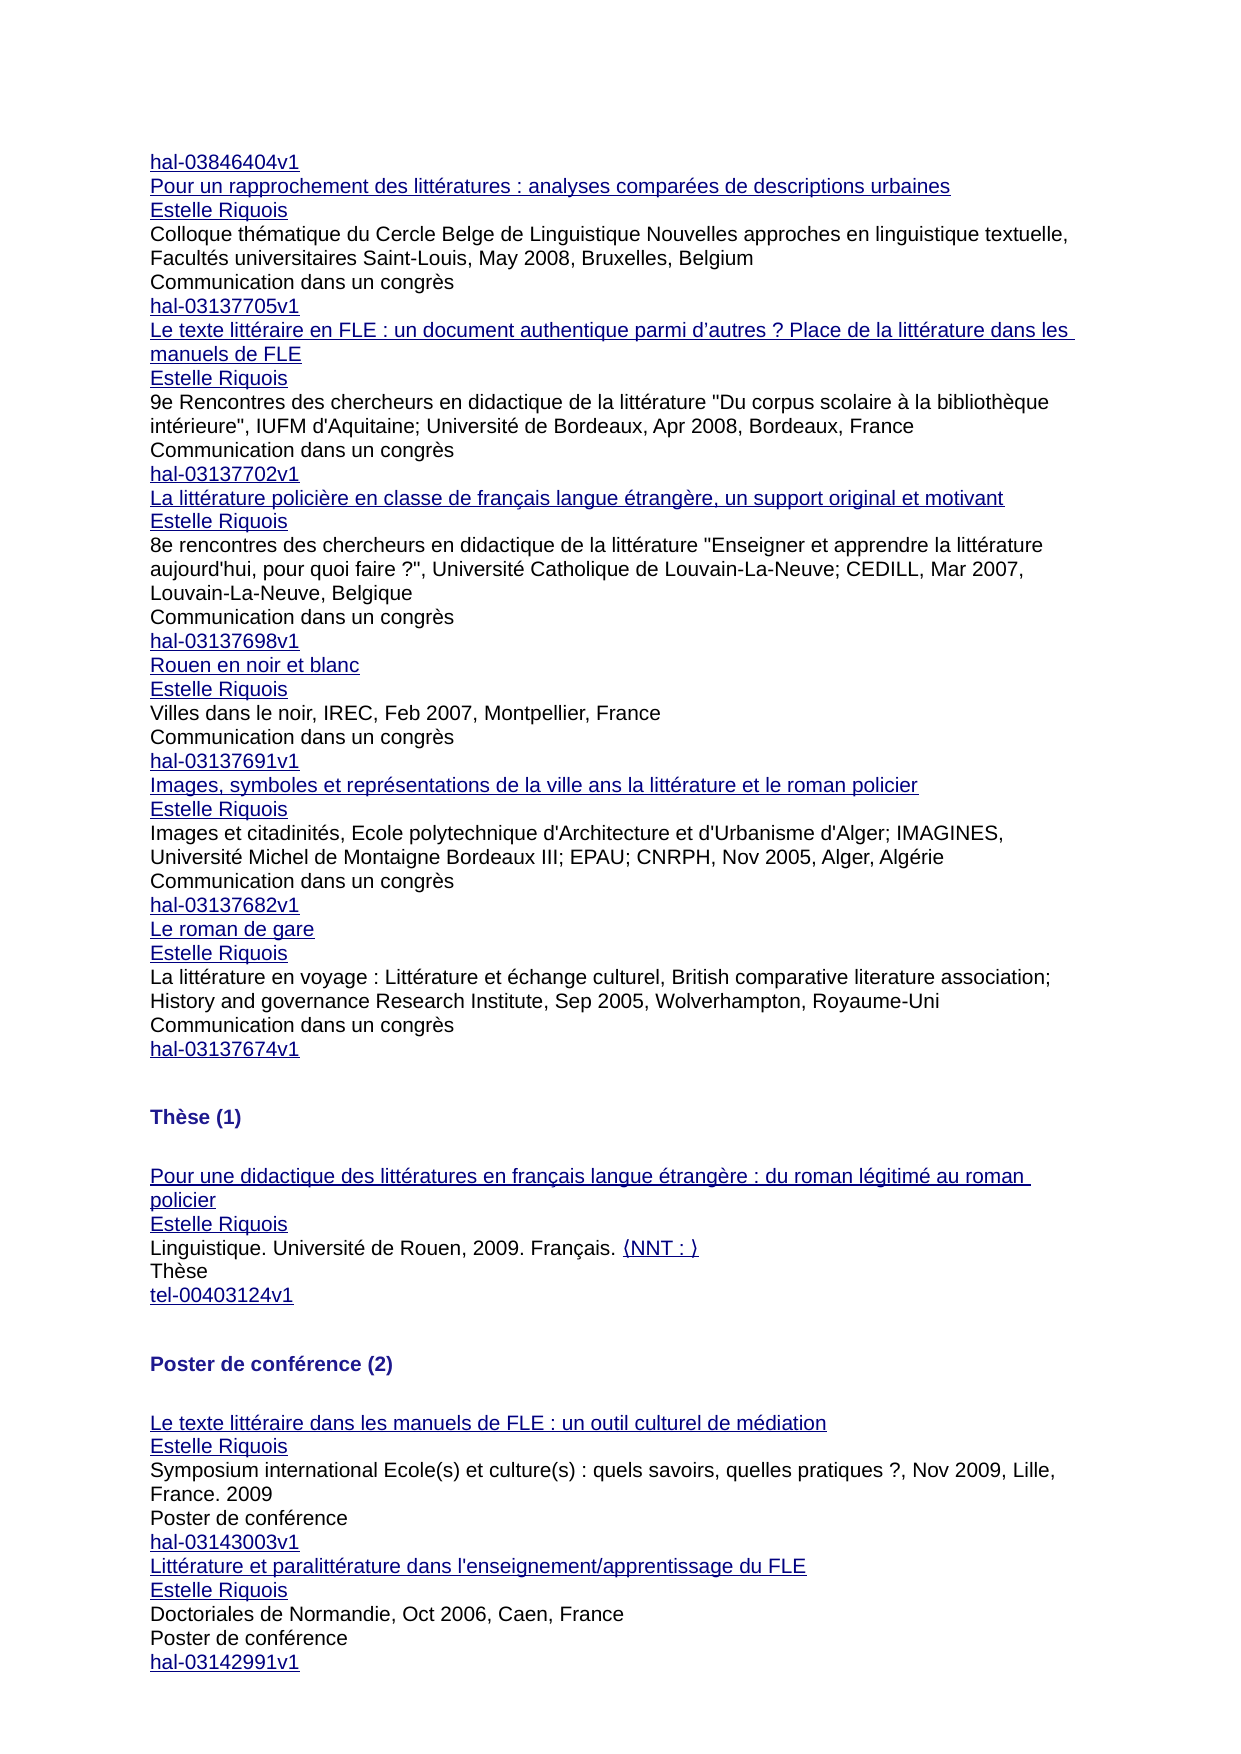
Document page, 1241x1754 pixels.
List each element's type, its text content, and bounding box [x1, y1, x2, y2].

table_cell Le texte littéraire en FLE : un document authentique parmi d’autres ? Place de la littérature dans les manuels de FLE Estelle Riquois 9e Rencontres des chercheurs en didactique de la littérature "Du corpus scolaire à la bibliothèque intérieure", IUFM d'Aquitaine; Université de Bordeaux, Apr 2008, Bordeaux, France Communication dans un congrès hal-03137702v1 [150, 318, 1090, 485]
table_cell Le roman de gare Estelle Riquois La littérature en voyage : Littérature et échange culturel, British comparative literature association; History and governance Research Institute, Sep 2005, Wolverhampton, Royaume-Uni Communication dans un congrès hal-03137674v1 [150, 917, 1090, 1060]
table_cell Images, symboles et représentations de la ville ans la littérature et le roman policier Estelle Riquois Images et citadinités, Ecole polytechnique d'Architecture et d'Urbanisme d'Alger; IMAGINES, Université Michel de Montaigne Bordeaux III; EPAU; CNRPH, Nov 2005, Alger, Algérie Communication dans un congrès hal-03137682v1 [150, 773, 1090, 917]
table_header Le texte littéraire dans les manuels de FLE : un outil culturel de médiation Estelle Riquois Symposium international Ecole(s) et culture(s) : quels savoirs, quelles pratiques ?, Nov 2009, Lille, France. 2009 Poster de conférence hal-03143003v1 [150, 1410, 1090, 1554]
table_cell Rouen en noir et blanc Estelle Riquois Villes dans le noir, IREC, Feb 2007, Montpellier, France Communication dans un congrès hal-03137691v1 [150, 653, 1090, 773]
table_cell La littérature policière en classe de français langue étrangère, un support original et motivant Estelle Riquois 8e rencontres des chercheurs en didactique de la littérature "Enseigner et apprendre la littérature aujourd'hui, pour quoi faire ?", Université Catholique de Louvain-La-Neuve; CEDILL, Mar 2007, Louvain-La-Neuve, Belgique Communication dans un congrès hal-03137698v1 [150, 485, 1090, 653]
table_cell hal-03846404v1 [150, 150, 1090, 174]
table_header Pour une didactique des littératures en français langue étrangère : du roman légitimé au roman policier Estelle Riquois Linguistique. Université de Rouen, 2009. Français. ⟨NNT : ⟩ Thèse tel-00403124v1 [150, 1164, 1090, 1307]
subtitle Poster de conférence (2) [150, 1352, 1090, 1376]
table_cell Pour un rapprochement des littératures : analyses comparées de descriptions urbaines Estelle Riquois Colloque thématique du Cercle Belge de Linguistique Nouvelles approches en linguistique textuelle, Facultés universitaires Saint-Louis, May 2008, Bruxelles, Belgium Communication dans un congrès hal-03137705v1 [150, 174, 1090, 318]
subtitle Thèse (1) [150, 1105, 1090, 1129]
table_cell Littérature et paralittérature dans l'enseignement/apprentissage du FLE Estelle Riquois Doctoriales de Normandie, Oct 2006, Caen, France Poster de conférence hal-03142991v1 [150, 1554, 1090, 1674]
